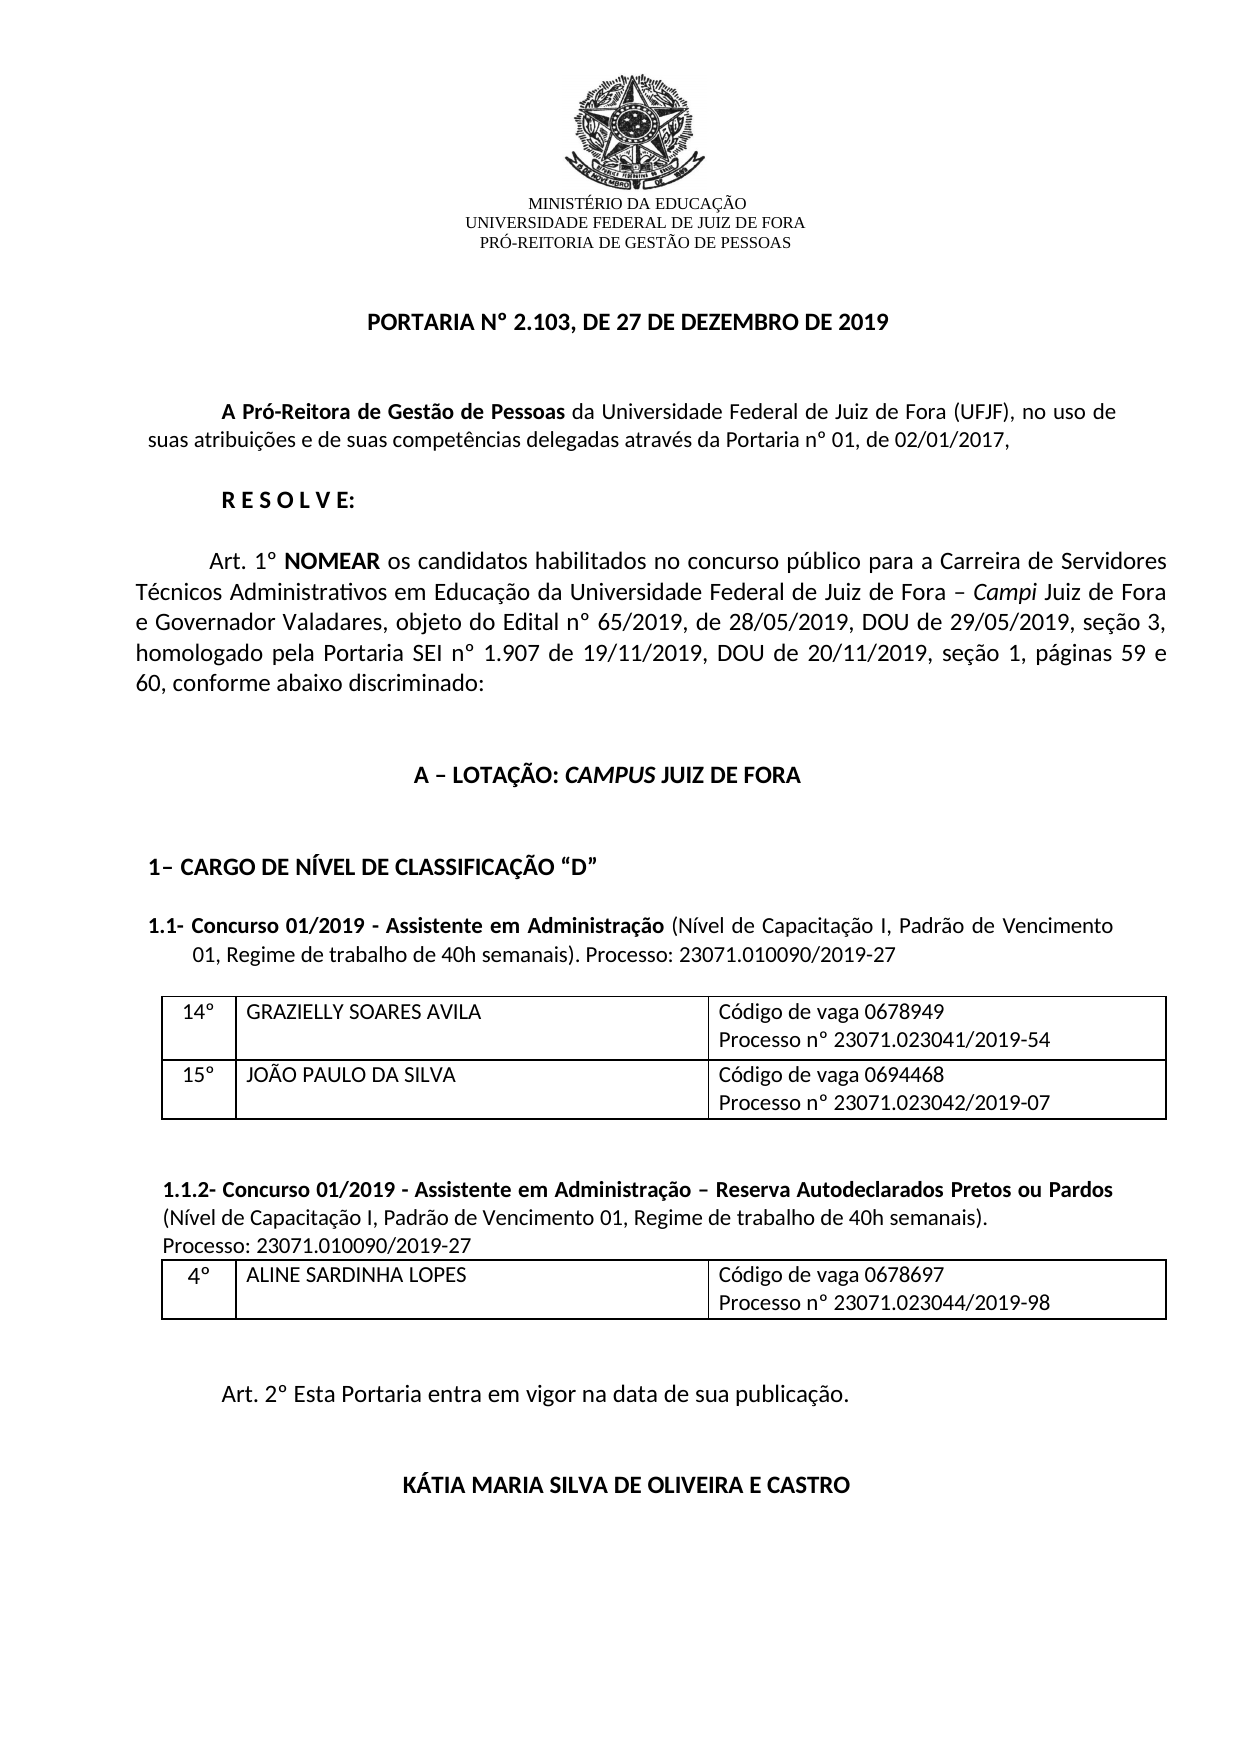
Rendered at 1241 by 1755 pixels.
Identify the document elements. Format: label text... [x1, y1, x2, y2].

table_header 14º [163, 997, 235, 1059]
table_header Código de vaga 0678697 Processo nº 23071.023044/2019-98 [709, 1261, 1165, 1318]
subtitle A – LOTAÇÃO: CAMPUS JUIZ DE FORA 1– CARGO DE NÍVEL DE CLASSIFICAÇÃO “D” [148, 698, 826, 881]
text A Pró-Reitora de Gestão de Pessoas da Universidade Federal de Juiz de Fora (UFJF), no uso de suas atribuições e de suas competências delegadas através da Portaria nº 01, de 02/01/2017, [148, 397, 1153, 453]
subtitle KÁTIA MARIA SILVA DE OLIVEIRA E CASTRO [403, 1469, 1178, 1500]
text MINISTÉRIO DA EDUCAÇÃO UNIVERSIDADE FEDERAL DE JUIZ DE FORA PRÓ-REITORIA DE GESTÃO DE PESSOAS [463, 194, 807, 252]
table_cell 15º [163, 1061, 235, 1118]
subtitle PORTARIA Nº 2.103, DE 27 DE DEZEMBRO DE 2019 [135, 306, 1120, 336]
text 1.1- Concurso 01/2019 - Assistente em Administração (Nível de Capacitação I, Padrão de Vencimento 01, Regime de trabalho de 40h semanais). Processo: 23071.010090/2019-27 [148, 912, 1123, 968]
table_header ALINE SARDINHA LOPES [237, 1261, 708, 1318]
table_header 4º [163, 1261, 235, 1318]
text Art. 1º NOMEAR os candidatos habilitados no concurso público para a Carreira de Servidores Técnicos Administrativos em Educação da Universidade Federal de Juiz de Fora – Campi Juiz de Fora e Governador Valadares, objeto do Edital nº 65/2019, de 28/05/2019, DOU de 29/05/2019, seção 3, homologado pela Portaria SEI nº 1.907 de 19/11/2019, DOU de 20/11/2019, seção 1, páginas 59 e 60, conforme abaixo discriminado: [135, 545, 1167, 698]
table_cell JOÃO PAULO DA SILVA [237, 1061, 708, 1118]
text Art. 2º Esta Portaria entra em vigor na data de sua publicação. [221, 1378, 1178, 1408]
table_header Código de vaga 0678949 Processo nº 23071.023041/2019-54 [709, 997, 1165, 1059]
table_header GRAZIELLY SOARES AVILA [237, 997, 708, 1059]
text 1.1.2- Concurso 01/2019 - Assistente em Administração – Reserva Autodeclarados Pretos ou Pardos [162, 1175, 1178, 1203]
table_cell Código de vaga 0694468 Processo nº 23071.023042/2019-07 [709, 1061, 1165, 1118]
subtitle R E S O L V E: [221, 484, 1178, 514]
text (Nível de Capacitação I, Padrão de Vencimento 01, Regime de trabalho de 40h semanais). Processo: 23071.010090/2019-27 [162, 1203, 1072, 1259]
